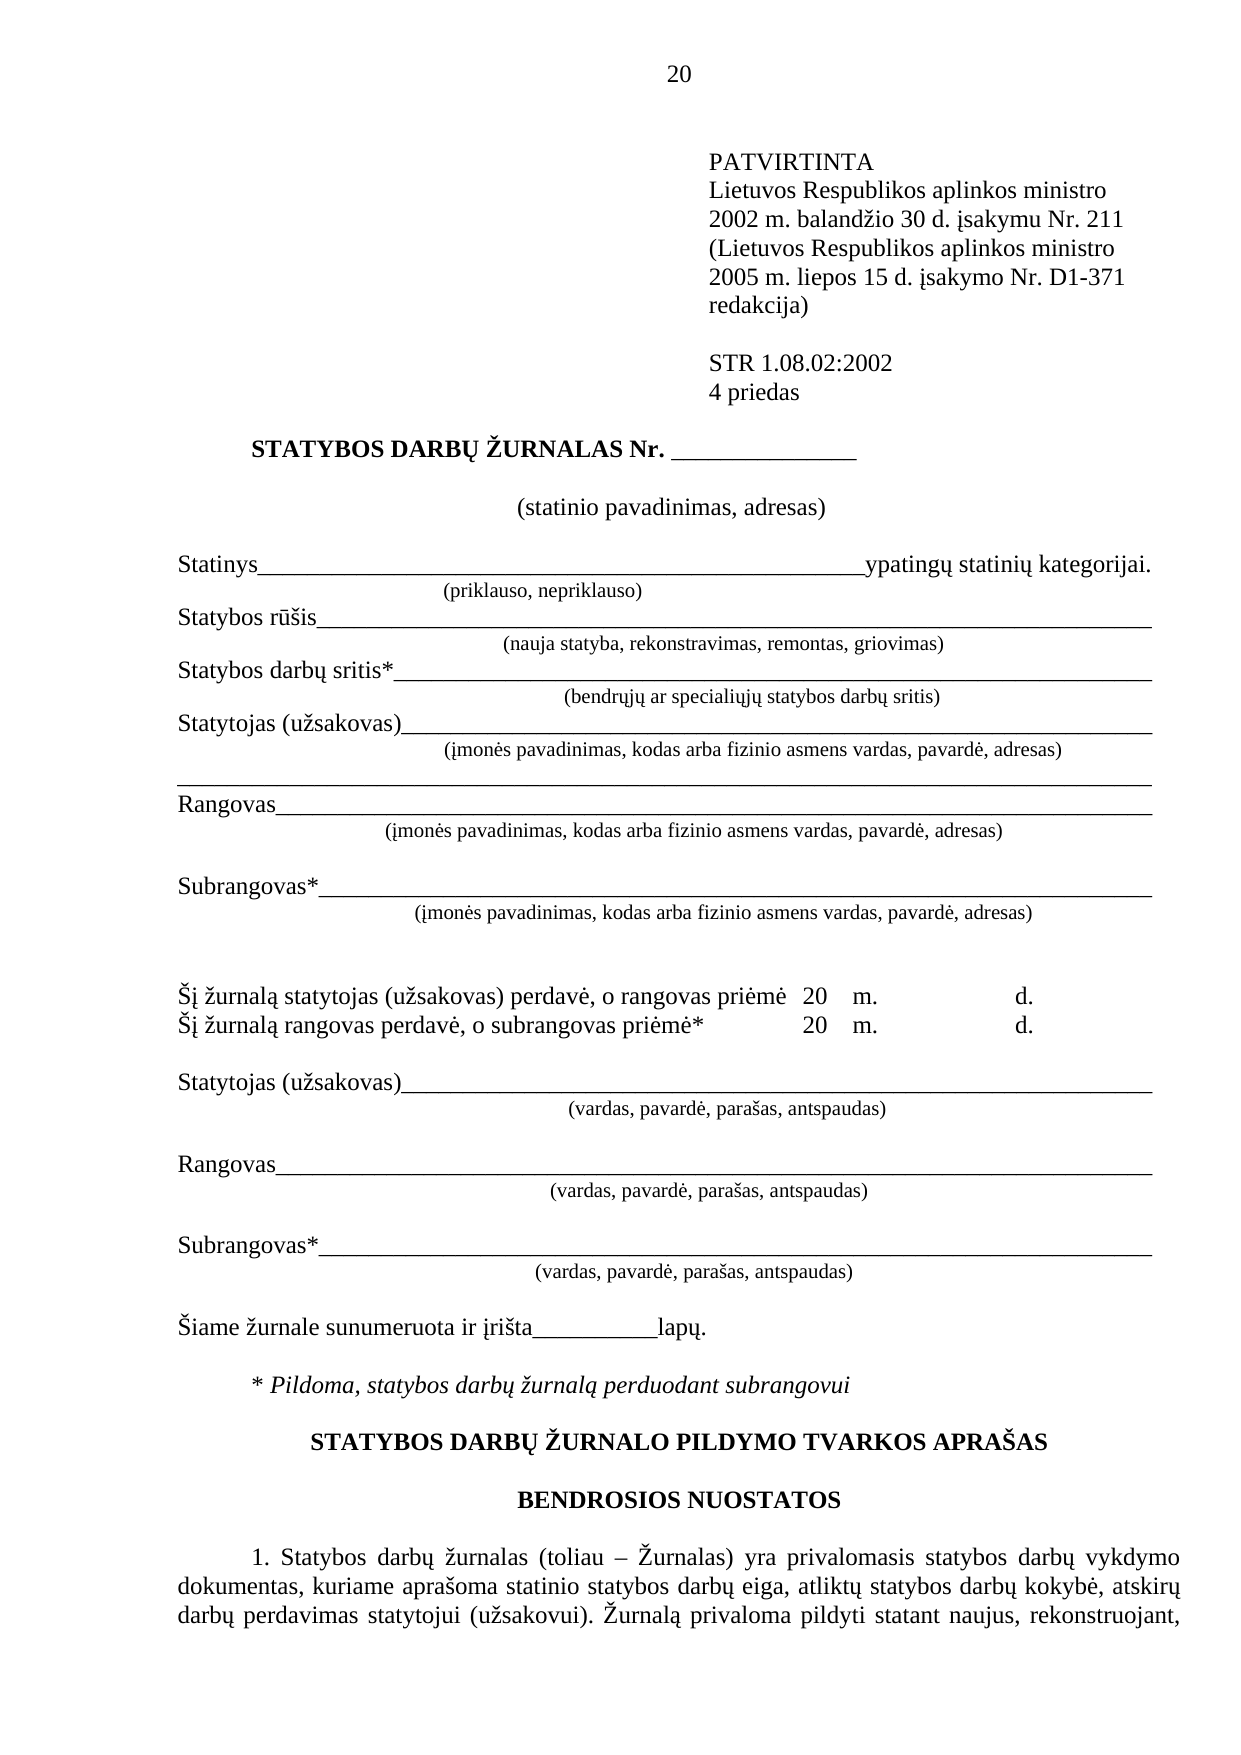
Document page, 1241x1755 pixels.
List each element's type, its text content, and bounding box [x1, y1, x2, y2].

text * Pildoma, statybos darbų žurnalą perduodant subrangovui [177, 1370, 1181, 1398]
text Lietuvos Respublikos aplinkos ministro [177, 176, 1181, 204]
text (vardas, pavardė, parašas, antspaudas) [177, 1178, 1181, 1202]
text (vardas, pavardė, parašas, antspaudas) [177, 1096, 1181, 1120]
text (nauja statyba, rekonstravimas, remontas, griovimas) [177, 631, 1181, 655]
text Statinys ypatingų statinių kategorijai. [177, 549, 1181, 578]
text (priklauso, nepriklauso) [177, 578, 1181, 602]
text Statybos darbų sritis* [177, 655, 1181, 684]
text STATYBOS DARBŲ ŽURNALAS Nr. [177, 434, 1181, 463]
text Šiame žurnale sunumeruota ir įrišta__________lapų. [177, 1312, 1181, 1341]
text (įmonės pavadinimas, kodas arba fizinio asmens vardas, pavardė, adresas) [177, 900, 1181, 924]
text Subrangovas* [177, 1231, 1181, 1259]
text redakcija) [177, 291, 1181, 319]
text 4 priedas [177, 377, 1181, 406]
text Statytojas (užsakovas) [177, 708, 1181, 737]
text Rangovas [177, 789, 1181, 818]
text (bendrųjų ar specialiųjų statybos darbų sritis) [177, 684, 1181, 708]
text Subrangovas* [177, 871, 1181, 900]
text Šį žurnalą statytojas (užsakovas) perdavė, o rangovas priėmė 20 m. d. [177, 981, 1181, 1010]
text 1. Statybos darbų žurnalas (toliau – Žurnalas) yra privalomasis statybos darbų vykdymo dokumentas, kuriame aprašoma statinio statybos darbų eiga, atliktų statybos darbų kokybė, atskirų darbų perdavimas statytojui (užsakovui). Žurnalą privaloma pildyti statant naujus, rekonstruojant, [177, 1542, 1181, 1628]
text PATVIRTINTA [177, 147, 1181, 176]
text 2002 m. balandžio 30 d. įsakymu Nr. 211 [177, 204, 1181, 233]
text Šį žurnalą rangovas perdavė, o subrangovas priėmė* 20 m. d. [177, 1010, 1181, 1039]
text (statinio pavadinimas, adresas) [177, 492, 1181, 521]
text Statytojas (užsakovas) [177, 1067, 1181, 1096]
text Rangovas [177, 1149, 1181, 1178]
text 2005 m. liepos 15 d. įsakymo Nr. D1-371 [177, 262, 1181, 291]
text STATYBOS DARBŲ ŽURNALO PILDYMO TVARKOS APRAŠAS [177, 1427, 1181, 1456]
text Statybos rūšis [177, 602, 1181, 631]
text (vardas, pavardė, parašas, antspaudas) [177, 1259, 1181, 1283]
text BENDROSIOS NUOSTATOS [177, 1485, 1181, 1513]
text (įmonės pavadinimas, kodas arba fizinio asmens vardas, pavardė, adresas) [177, 818, 1181, 842]
text (Lietuvos Respublikos aplinkos ministro [177, 233, 1181, 262]
text (įmonės pavadinimas, kodas arba fizinio asmens vardas, pavardė, adresas) [177, 737, 1181, 761]
text STR 1.08.02:2002 [177, 348, 1181, 377]
